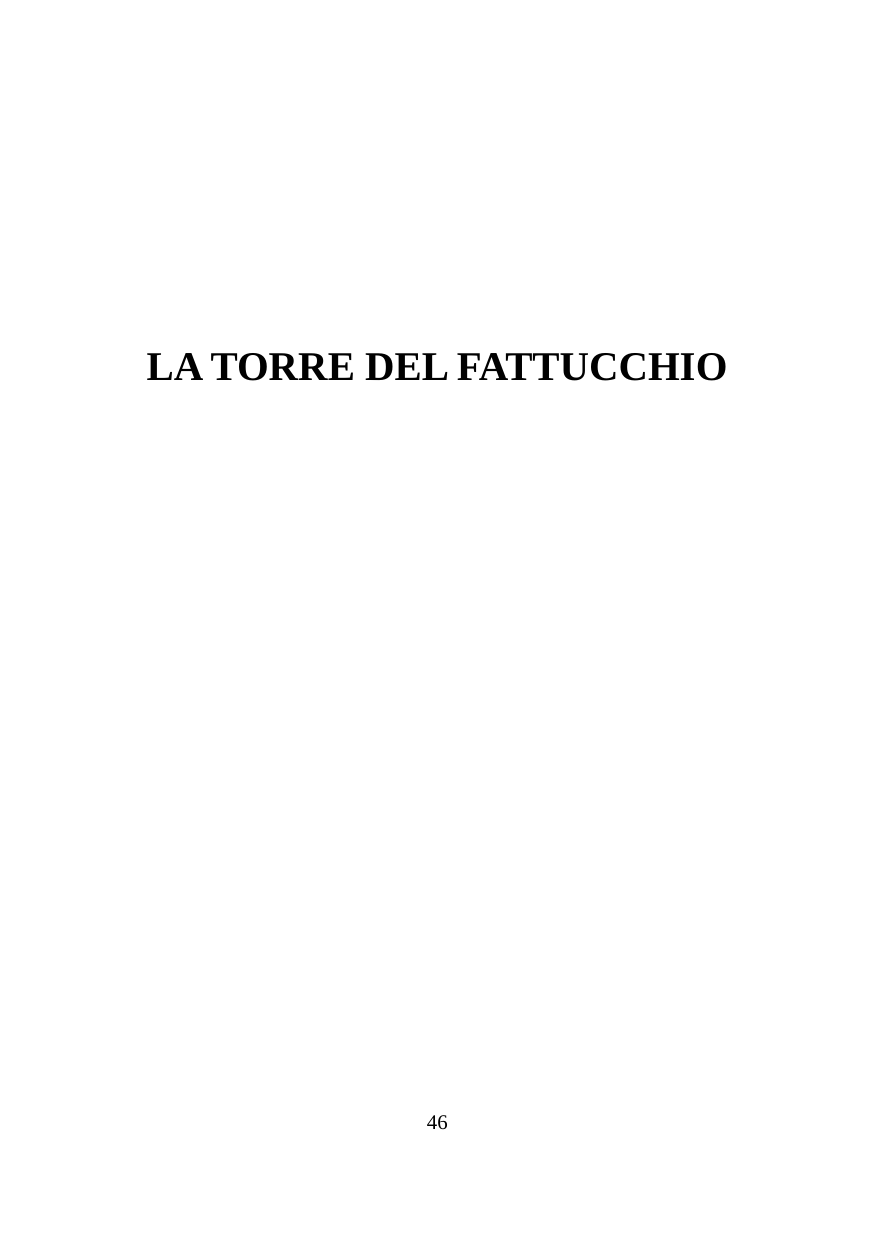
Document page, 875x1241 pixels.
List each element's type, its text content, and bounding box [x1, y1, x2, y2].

subtitle LA TORRE DEL FATTUCCHIO [106, 342, 768, 389]
